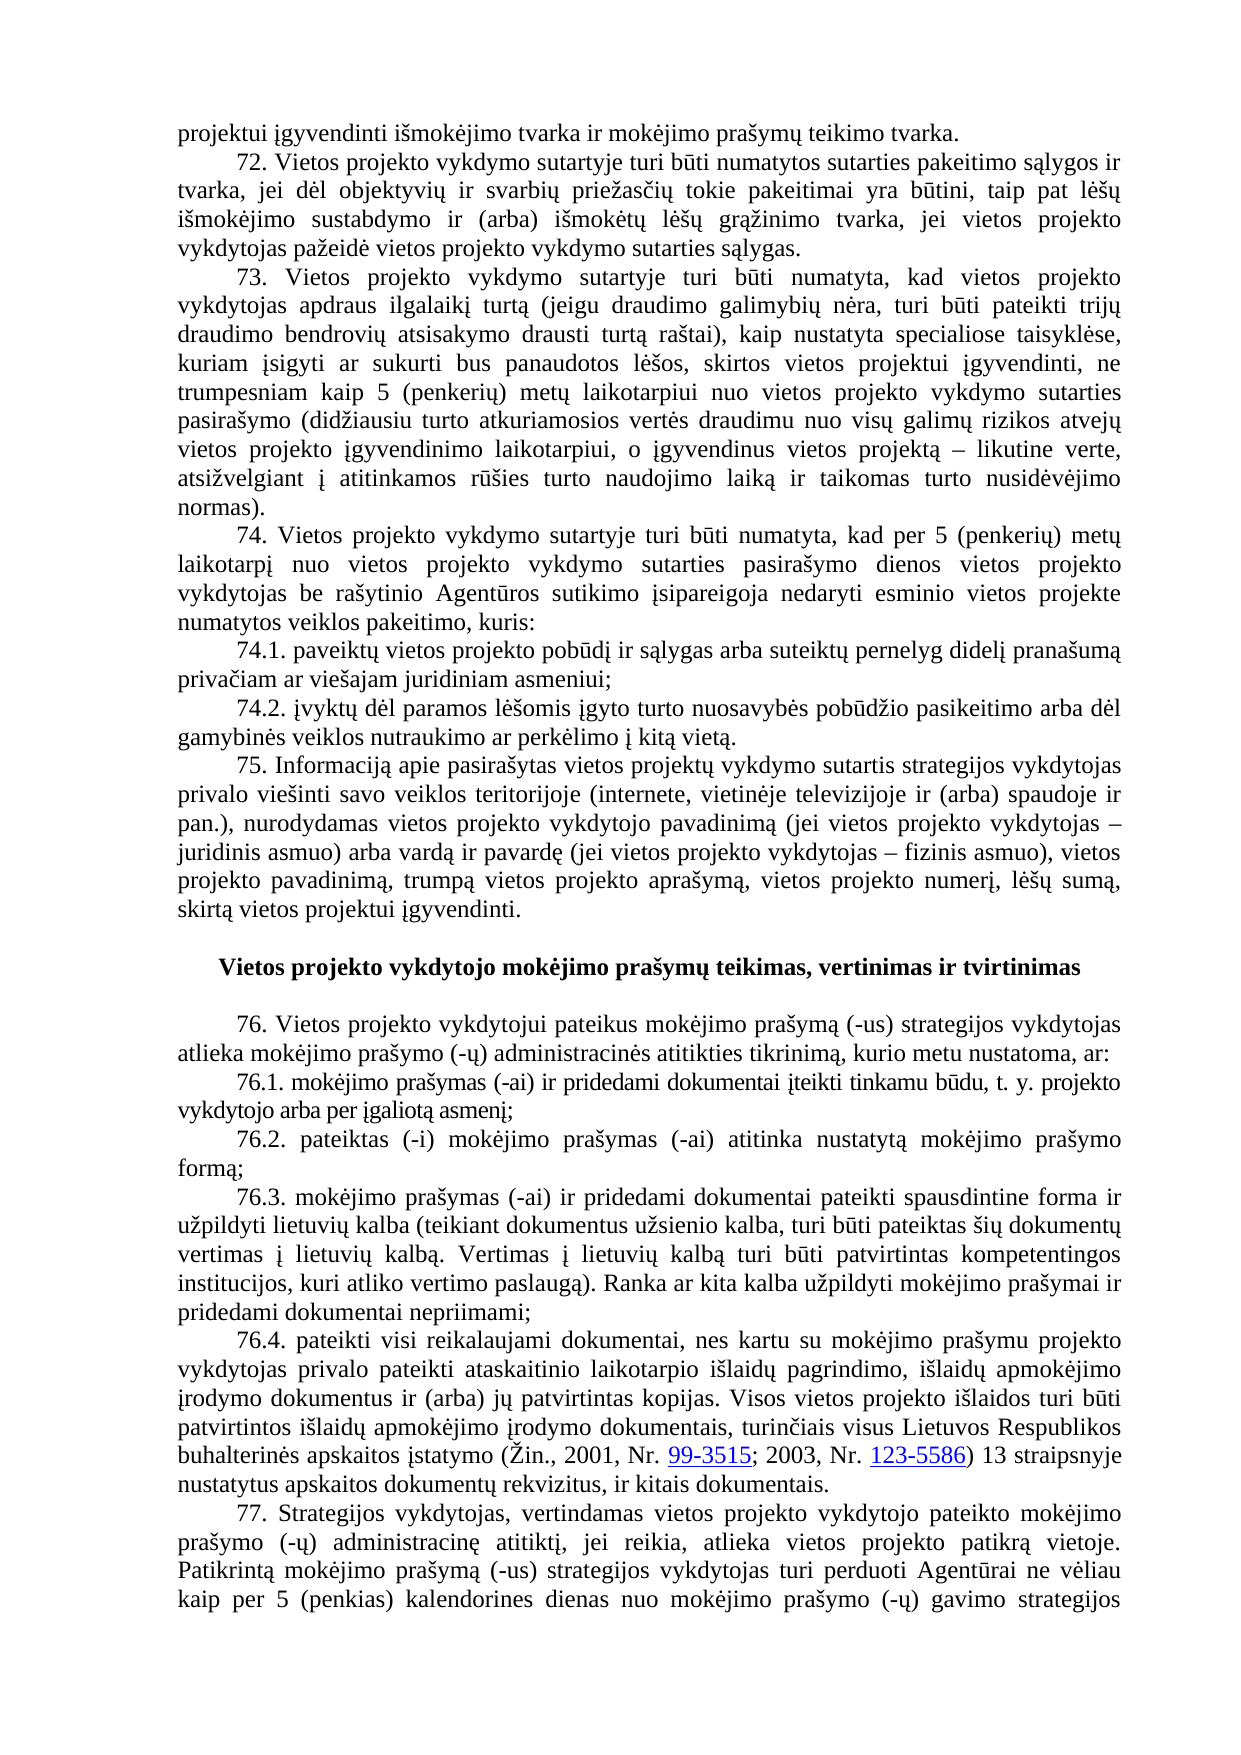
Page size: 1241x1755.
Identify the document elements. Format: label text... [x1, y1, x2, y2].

text 72. Vietos projekto vykdymo sutartyje turi būti numatytos sutarties pakeitimo sąlygos ir tvarka, jei dėl objektyvių ir svarbių priežasčių tokie pakeitimai yra būtini, taip pat lėšų išmokėjimo sustabdymo ir (arba) išmokėtų lėšų grąžinimo tvarka, jei vietos projekto vykdytojas pažeidė vietos projekto vykdymo sutarties sąlygas. [177, 147, 1122, 262]
text 77. Strategijos vykdytojas, vertindamas vietos projekto vykdytojo pateikto mokėjimo prašymo (-ų) administracinę atitiktį, jei reikia, atlieka vietos projekto patikrą vietoje. Patikrintą mokėjimo prašymą (-us) strategijos vykdytojas turi perduoti Agentūrai ne vėliau kaip per 5 (penkias) kalendorines dienas nuo mokėjimo prašymo (-ų) gavimo strategijos [177, 1498, 1122, 1613]
text 76.3. mokėjimo prašymas (-ai) ir pridedami dokumentai pateikti spausdintine forma ir užpildyti lietuvių kalba (teikiant dokumentus užsienio kalba, turi būti pateiktas šių dokumentų vertimas į lietuvių kalbą. Vertimas į lietuvių kalbą turi būti patvirtintas kompetentingos institucijos, kuri atliko vertimo paslaugą). Ranka ar kita kalba užpildyti mokėjimo prašymai ir pridedami dokumentai nepriimami; [177, 1182, 1122, 1326]
text 76.4. pateikti visi reikalaujami dokumentai, nes kartu su mokėjimo prašymu projekto vykdytojas privalo pateikti ataskaitinio laikotarpio išlaidų pagrindimo, išlaidų apmokėjimo įrodymo dokumentus ir (arba) jų patvirtintas kopijas. Visos vietos projekto išlaidos turi būti patvirtintos išlaidų apmokėjimo įrodymo dokumentais, turinčiais visus Lietuvos Respublikos buhalterinės apskaitos įstatymo (Žin., 2001, Nr. 99-3515; 2003, Nr. 123-5586) 13 straipsnyje nustatytus apskaitos dokumentų rekvizitus, ir kitais dokumentais. [177, 1326, 1122, 1498]
text 74. Vietos projekto vykdymo sutartyje turi būti numatyta, kad per 5 (penkerių) metų laikotarpį nuo vietos projekto vykdymo sutarties pasirašymo dienos vietos projekto vykdytojas be rašytinio Agentūros sutikimo įsipareigoja nedaryti esminio vietos projekte numatytos veiklos pakeitimo, kuris: [177, 521, 1122, 636]
text projektui įgyvendinti išmokėjimo tvarka ir mokėjimo prašymų teikimo tvarka. [177, 118, 1122, 147]
text Vietos projekto vykdytojo mokėjimo prašymų teikimas, vertinimas ir tvirtinimas [177, 952, 1122, 981]
text 75. Informaciją apie pasirašytas vietos projektų vykdymo sutartis strategijos vykdytojas privalo viešinti savo veiklos teritorijoje (internete, vietinėje televizijoje ir (arba) spaudoje ir pan.), nurodydamas vietos projekto vykdytojo pavadinimą (jei vietos projekto vykdytojas – juridinis asmuo) arba vardą ir pavardę (jei vietos projekto vykdytojas – fizinis asmuo), vietos projekto pavadinimą, trumpą vietos projekto aprašymą, vietos projekto numerį, lėšų sumą, skirtą vietos projektui įgyvendinti. [177, 751, 1122, 923]
text 76.1. mokėjimo prašymas (-ai) ir pridedami dokumentai įteikti tinkamu būdu, t. y. projekto vykdytojo arba per įgaliotą asmenį; [177, 1067, 1122, 1124]
text 76.2. pateiktas (-i) mokėjimo prašymas (-ai) atitinka nustatytą mokėjimo prašymo formą; [177, 1124, 1122, 1182]
text 74.1. paveiktų vietos projekto pobūdį ir sąlygas arba suteiktų pernelyg didelį pranašumą privačiam ar viešajam juridiniam asmeniui; [177, 636, 1122, 693]
text 74.2. įvyktų dėl paramos lėšomis įgyto turto nuosavybės pobūdžio pasikeitimo arba dėl gamybinės veiklos nutraukimo ar perkėlimo į kitą vietą. [177, 693, 1122, 751]
text 73. Vietos projekto vykdymo sutartyje turi būti numatyta, kad vietos projekto vykdytojas apdraus ilgalaikį turtą (jeigu draudimo galimybių nėra, turi būti pateikti trijų draudimo bendrovių atsisakymo drausti turtą raštai), kaip nustatyta specialiose taisyklėse, kuriam įsigyti ar sukurti bus panaudotos lėšos, skirtos vietos projektui įgyvendinti, ne trumpesniam kaip 5 (penkerių) metų laikotarpiui nuo vietos projekto vykdymo sutarties pasirašymo (didžiausiu turto atkuriamosios vertės draudimu nuo visų galimų rizikos atvejų vietos projekto įgyvendinimo laikotarpiui, o įgyvendinus vietos projektą – likutine verte, atsižvelgiant į atitinkamos rūšies turto naudojimo laiką ir taikomas turto nusidėvėjimo normas). [177, 262, 1122, 521]
text 76. Vietos projekto vykdytojui pateikus mokėjimo prašymą (-us) strategijos vykdytojas atlieka mokėjimo prašymo (-ų) administracinės atitikties tikrinimą, kurio metu nustatoma, ar: [177, 1009, 1122, 1067]
